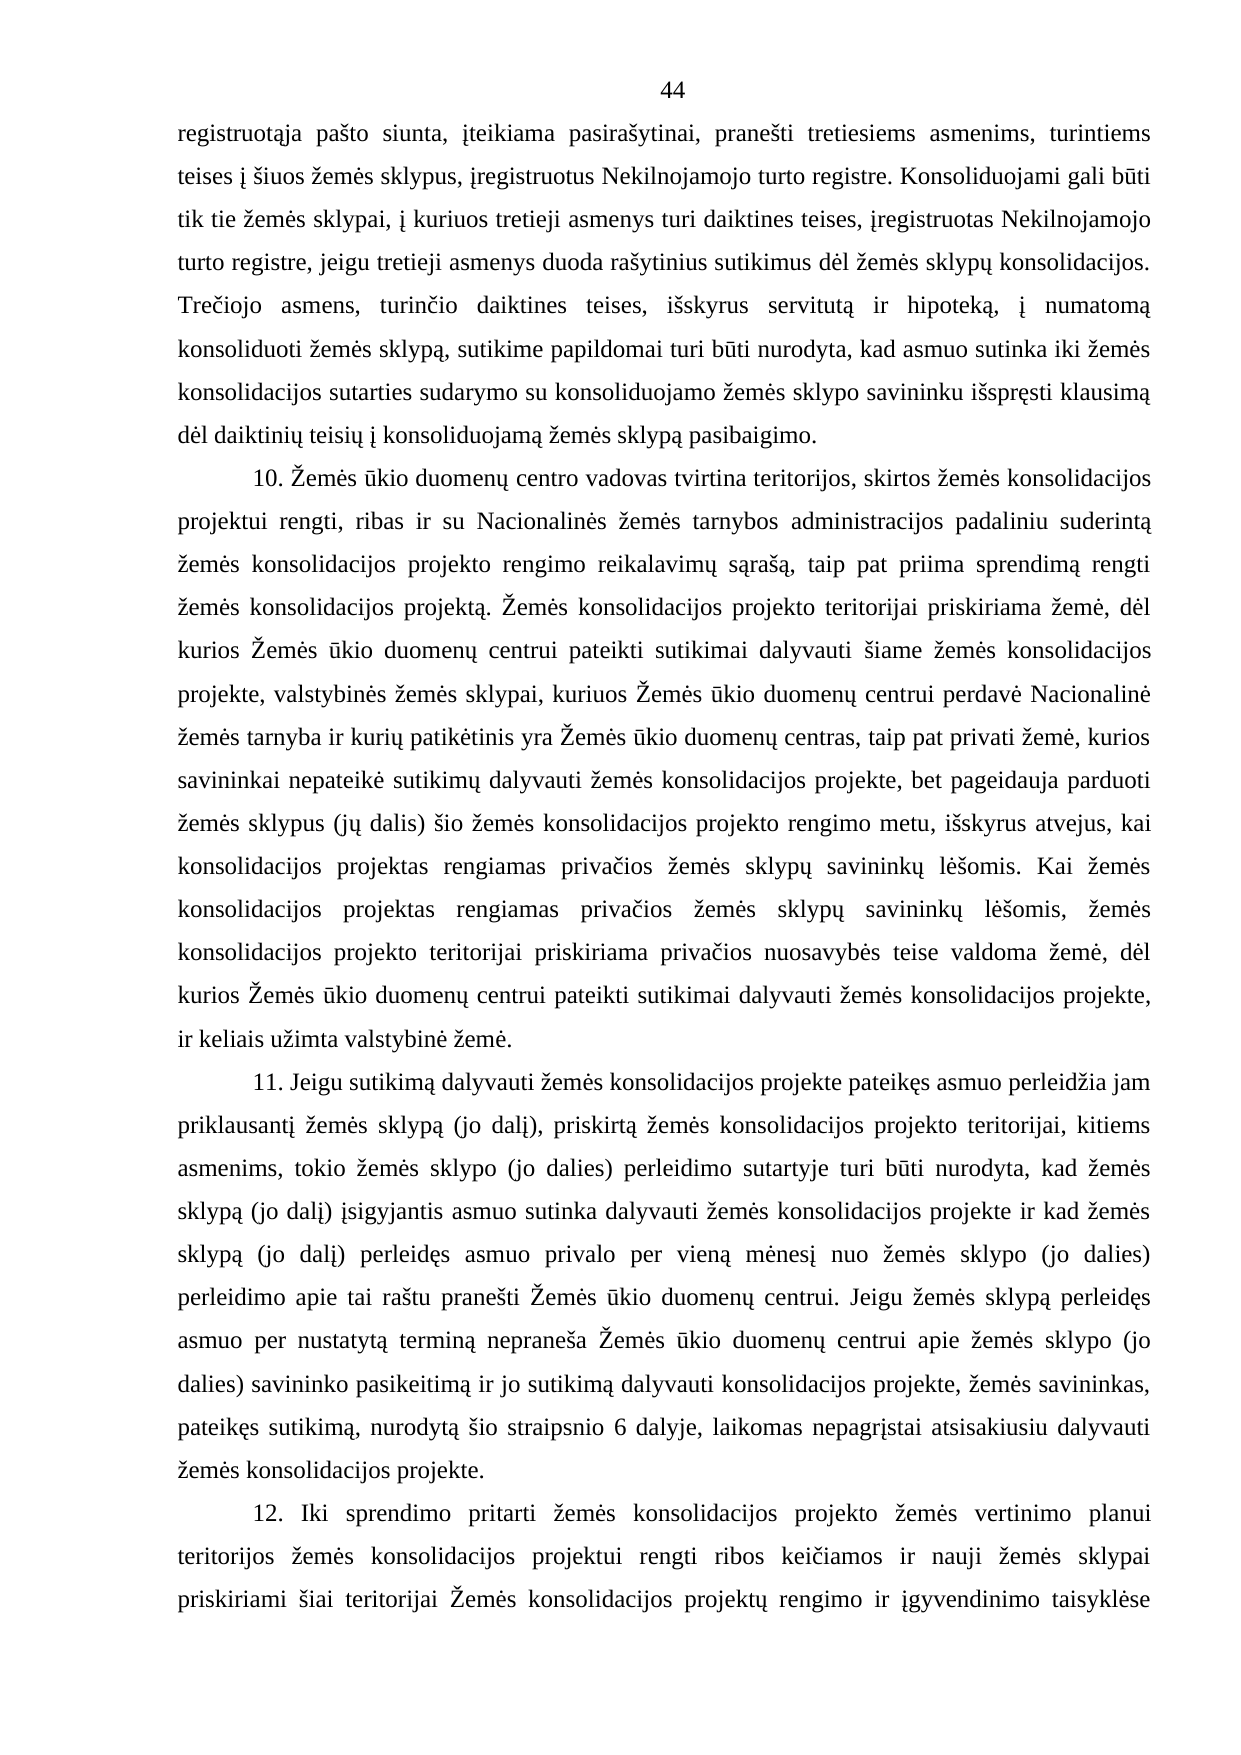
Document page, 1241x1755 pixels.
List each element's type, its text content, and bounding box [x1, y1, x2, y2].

text 11. Jeigu sutikimą dalyvauti žemės konsolidacijos projekte pateikęs asmuo perleidžia jam priklausantį žemės sklypą (jo dalį), priskirtą žemės konsolidacijos projekto teritorijai, kitiems asmenims, tokio žemės sklypo (jo dalies) perleidimo sutartyje turi būti nurodyta, kad žemės sklypą (jo dalį) įsigyjantis asmuo sutinka dalyvauti žemės konsolidacijos projekte ir kad žemės sklypą (jo dalį) perleidęs asmuo privalo per vieną mėnesį nuo žemės sklypo (jo dalies) perleidimo apie tai raštu pranešti Žemės ūkio duomenų centrui. Jeigu žemės sklypą perleidęs asmuo per nustatytą terminą nepraneša Žemės ūkio duomenų centrui apie žemės sklypo (jo dalies) savininko pasikeitimą ir jo sutikimą dalyvauti konsolidacijos projekte, žemės savininkas, pateikęs sutikimą, nurodytą šio straipsnio 6 dalyje, laikomas nepagrįstai atsisakiusiu dalyvauti žemės konsolidacijos projekte. [177, 1067, 1152, 1484]
text 12. Iki sprendimo pritarti žemės konsolidacijos projekto žemės vertinimo planui teritorijos žemės konsolidacijos projektui rengti ribos keičiamos ir nauji žemės sklypai priskiriami šiai teritorijai Žemės konsolidacijos projektų rengimo ir įgyvendinimo taisyklėse [177, 1498, 1152, 1613]
text registruotąja pašto siunta, įteikiama pasirašytinai, pranešti tretiesiems asmenims, turintiems teises į šiuos žemės sklypus, įregistruotus Nekilnojamojo turto registre. Konsoliduojami gali būti tik tie žemės sklypai, į kuriuos tretieji asmenys turi daiktines teises, įregistruotas Nekilnojamojo turto registre, jeigu tretieji asmenys duoda rašytinius sutikimus dėl žemės sklypų konsolidacijos. Trečiojo asmens, turinčio daiktines teises, išskyrus servitutą ir hipoteką, į numatomą konsoliduoti žemės sklypą, sutikime papildomai turi būti nurodyta, kad asmuo sutinka iki žemės konsolidacijos sutarties sudarymo su konsoliduojamo žemės sklypo savininku išspręsti klausimą dėl daiktinių teisių į konsoliduojamą žemės sklypą pasibaigimo. [177, 118, 1152, 449]
text 10. Žemės ūkio duomenų centro vadovas tvirtina teritorijos, skirtos žemės konsolidacijos projektui rengti, ribas ir su Nacionalinės žemės tarnybos administracijos padaliniu suderintą žemės konsolidacijos projekto rengimo reikalavimų sąrašą, taip pat priima sprendimą rengti žemės konsolidacijos projektą. Žemės konsolidacijos projekto teritorijai priskiriama žemė, dėl kurios Žemės ūkio duomenų centrui pateikti sutikimai dalyvauti šiame žemės konsolidacijos projekte, valstybinės žemės sklypai, kuriuos Žemės ūkio duomenų centrui perdavė Nacionalinė žemės tarnyba ir kurių patikėtinis yra Žemės ūkio duomenų centras, taip pat privati žemė, kurios savininkai nepateikė sutikimų dalyvauti žemės konsolidacijos projekte, bet pageidauja parduoti žemės sklypus (jų dalis) šio žemės konsolidacijos projekto rengimo metu, išskyrus atvejus, kai konsolidacijos projektas rengiamas privačios žemės sklypų savininkų lėšomis. Kai žemės konsolidacijos projektas rengiamas privačios žemės sklypų savininkų lėšomis, žemės konsolidacijos projekto teritorijai priskiriama privačios nuosavybės teise valdoma žemė, dėl kurios Žemės ūkio duomenų centrui pateikti sutikimai dalyvauti žemės konsolidacijos projekte, ir keliais užimta valstybinė žemė. [177, 463, 1152, 1052]
